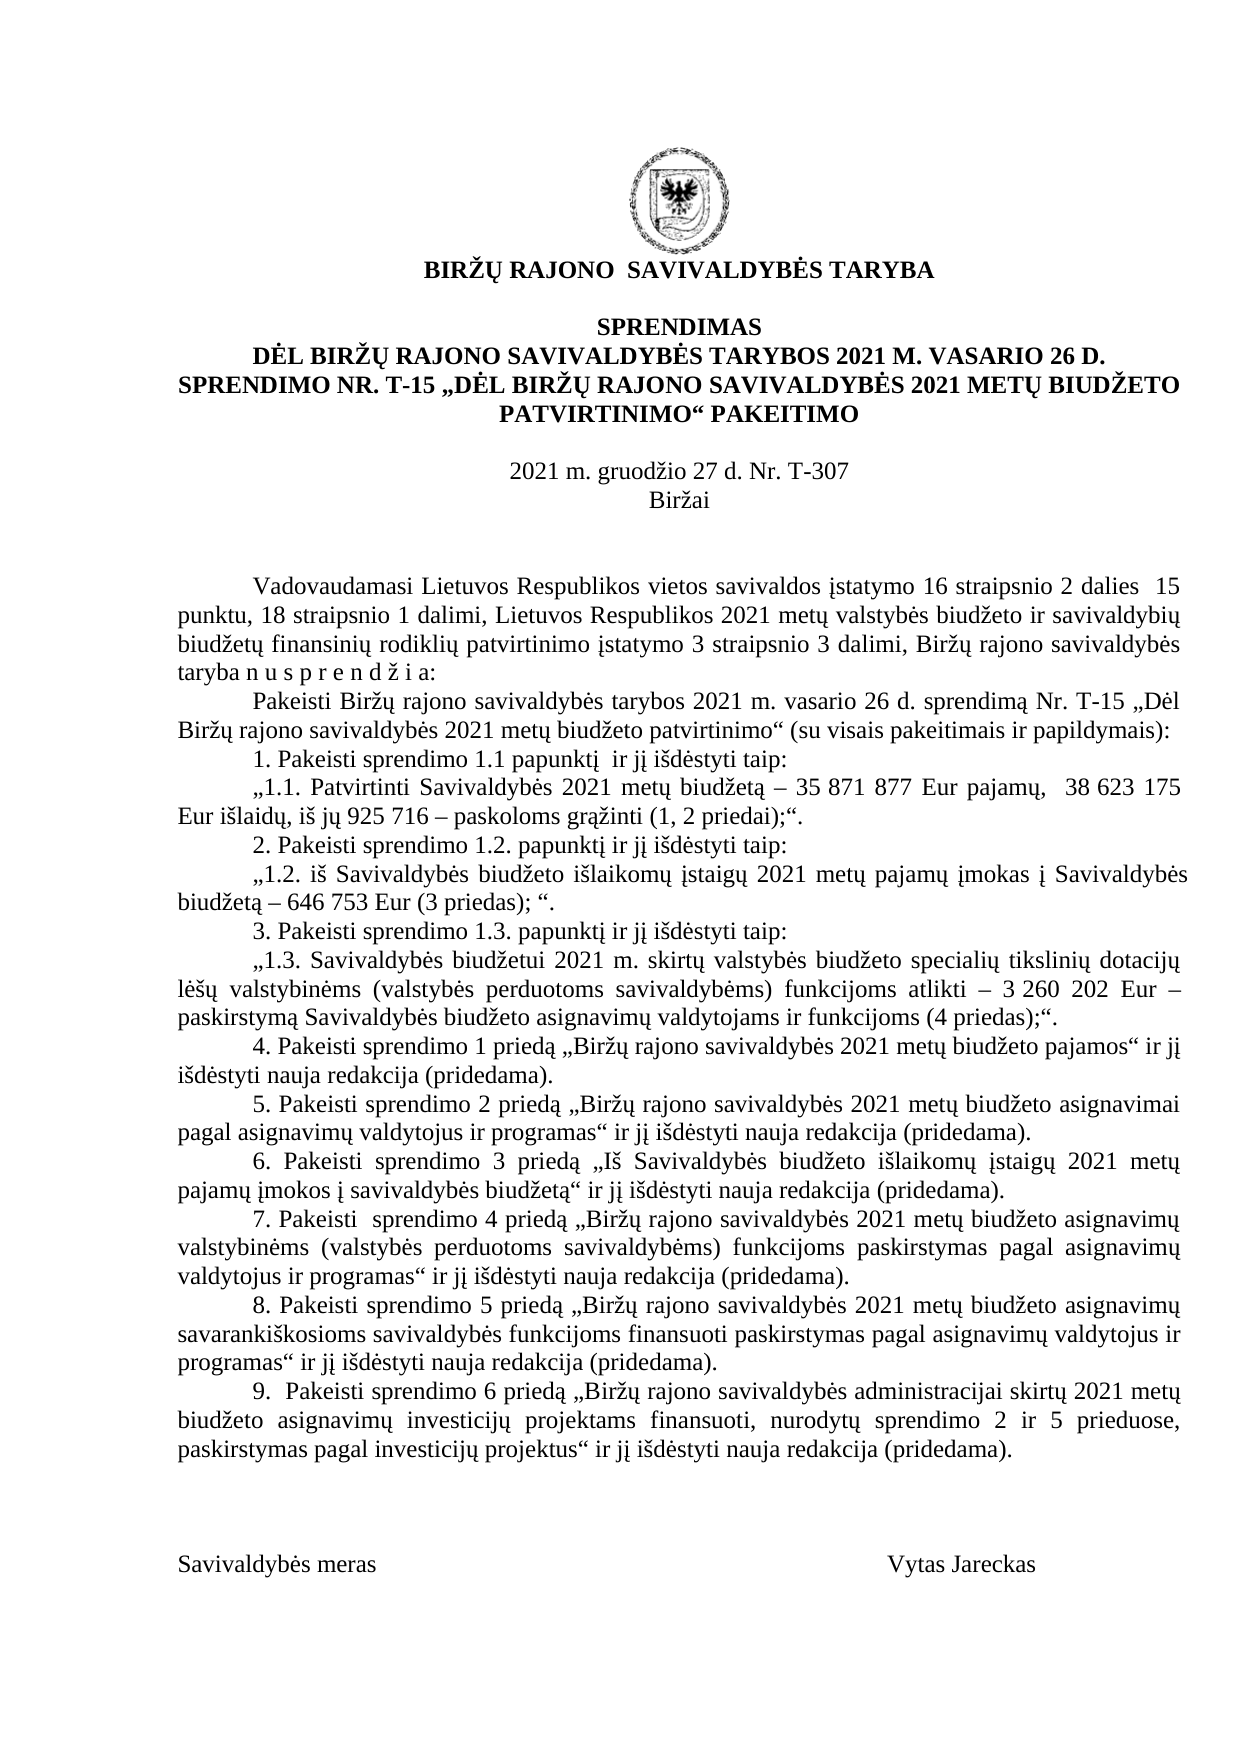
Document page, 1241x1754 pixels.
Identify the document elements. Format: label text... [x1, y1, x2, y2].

text 7. Pakeisti sprendimo 4 priedą „Biržų rajono savivaldybės 2021 metų biudžeto asignavimų valstybinėms (valstybės perduotoms savivaldybėms) funkcijoms paskirstymas pagal asignavimų valdytojus ir programas“ ir jį išdėstyti nauja redakcija (pridedama). [177, 1204, 1181, 1290]
text 6. Pakeisti sprendimo 3 priedą „Iš Savivaldybės biudžeto išlaikomų įstaigų 2021 metų pajamų įmokos į savivaldybės biudžetą“ ir jį išdėstyti nauja redakcija (pridedama). [177, 1146, 1181, 1204]
text „1.1. Patvirtinti Savivaldybės 2021 metų biudžetą – 35 871 877 Eur pajamų, 38 623 175 Eur išlaidų, iš jų 925 716 – paskoloms grąžinti (1, 2 priedai);“. [177, 772, 1181, 830]
text 1. Pakeisti sprendimo 1.1 papunktį ir jį išdėstyti taip: [177, 744, 1181, 772]
subtitle SPRENDIMAS [177, 312, 1181, 341]
text „1.3. Savivaldybės biudžetui 2021 m. skirtų valstybės biudžeto specialių tikslinių dotacijų lėšų valstybinėms (valstybės perduotoms savivaldybėms) funkcijoms atlikti – 3 260 202 Eur – paskirstymą Savivaldybės biudžeto asignavimų valdytojams ir funkcijoms (4 priedas);“. [177, 945, 1181, 1031]
subtitle BIRŽŲ RAJONO SAVIVALDYBĖS TARYBA [177, 255, 1181, 284]
text 9. Pakeisti sprendimo 6 priedą „Biržų rajono savivaldybės administracijai skirtų 2021 metų biudžeto asignavimų investicijų projektams finansuoti, nurodytų sprendimo 2 ir 5 prieduose, paskirstymas pagal investicijų projektus“ ir jį išdėstyti nauja redakcija (pridedama). [177, 1376, 1181, 1462]
text 8. Pakeisti sprendimo 5 priedą „Biržų rajono savivaldybės 2021 metų biudžeto asignavimų savarankiškosioms savivaldybės funkcijoms finansuoti paskirstymas pagal asignavimų valdytojus ir programas“ ir jį išdėstyti nauja redakcija (pridedama). [177, 1290, 1181, 1376]
text Pakeisti Biržų rajono savivaldybės tarybos 2021 m. vasario 26 d. sprendimą Nr. T-15 „Dėl Biržų rajono savivaldybės 2021 metų biudžeto patvirtinimo“ (su visais pakeitimais ir papildymais): [177, 686, 1181, 744]
text Vadovaudamasi Lietuvos Respublikos vietos savivaldos įstatymo 16 straipsnio 2 dalies 15 punktu, 18 straipsnio 1 dalimi, Lietuvos Respublikos 2021 metų valstybės biudžeto ir savivaldybių biudžetų finansinių rodiklių patvirtinimo įstatymo 3 straipsnio 3 dalimi, Biržų rajono savivaldybės taryba n u s p r e n d ž i a: [177, 571, 1181, 686]
text Savivaldybės meras Vytas Jareckas [177, 1549, 1181, 1577]
text „1.2. iš Savivaldybės biudžeto išlaikomų įstaigų 2021 metų pajamų įmokas į Savivaldybės biudžetą – 646 753 Eur (3 priedas); “. [177, 859, 1190, 916]
text 3. Pakeisti sprendimo 1.3. papunktį ir jį išdėstyti taip: [177, 916, 1181, 945]
text 5. Pakeisti sprendimo 2 priedą „Biržų rajono savivaldybės 2021 metų biudžeto asignavimai pagal asignavimų valdytojus ir programas“ ir jį išdėstyti nauja redakcija (pridedama). [177, 1089, 1181, 1146]
subtitle DĖL BIRŽŲ RAJONO SAVIVALDYBĖS TARYBOS 2021 M. VASARIO 26 D. SPRENDIMO NR. T-15 „DĖL BIRŽŲ RAJONO SAVIVALDYBĖS 2021 METŲ BIUDŽETO PATVIRTINIMO“ PAKEITIMO [177, 341, 1181, 427]
text 4. Pakeisti sprendimo 1 priedą „Biržų rajono savivaldybės 2021 metų biudžeto pajamos“ ir jį išdėstyti nauja redakcija (pridedama). [177, 1031, 1181, 1089]
subtitle 2021 m. gruodžio 27 d. Nr. T-307 [177, 456, 1181, 485]
text 2. Pakeisti sprendimo 1.2. papunktį ir jį išdėstyti taip: [177, 830, 1190, 859]
subtitle Biržai [177, 485, 1181, 514]
